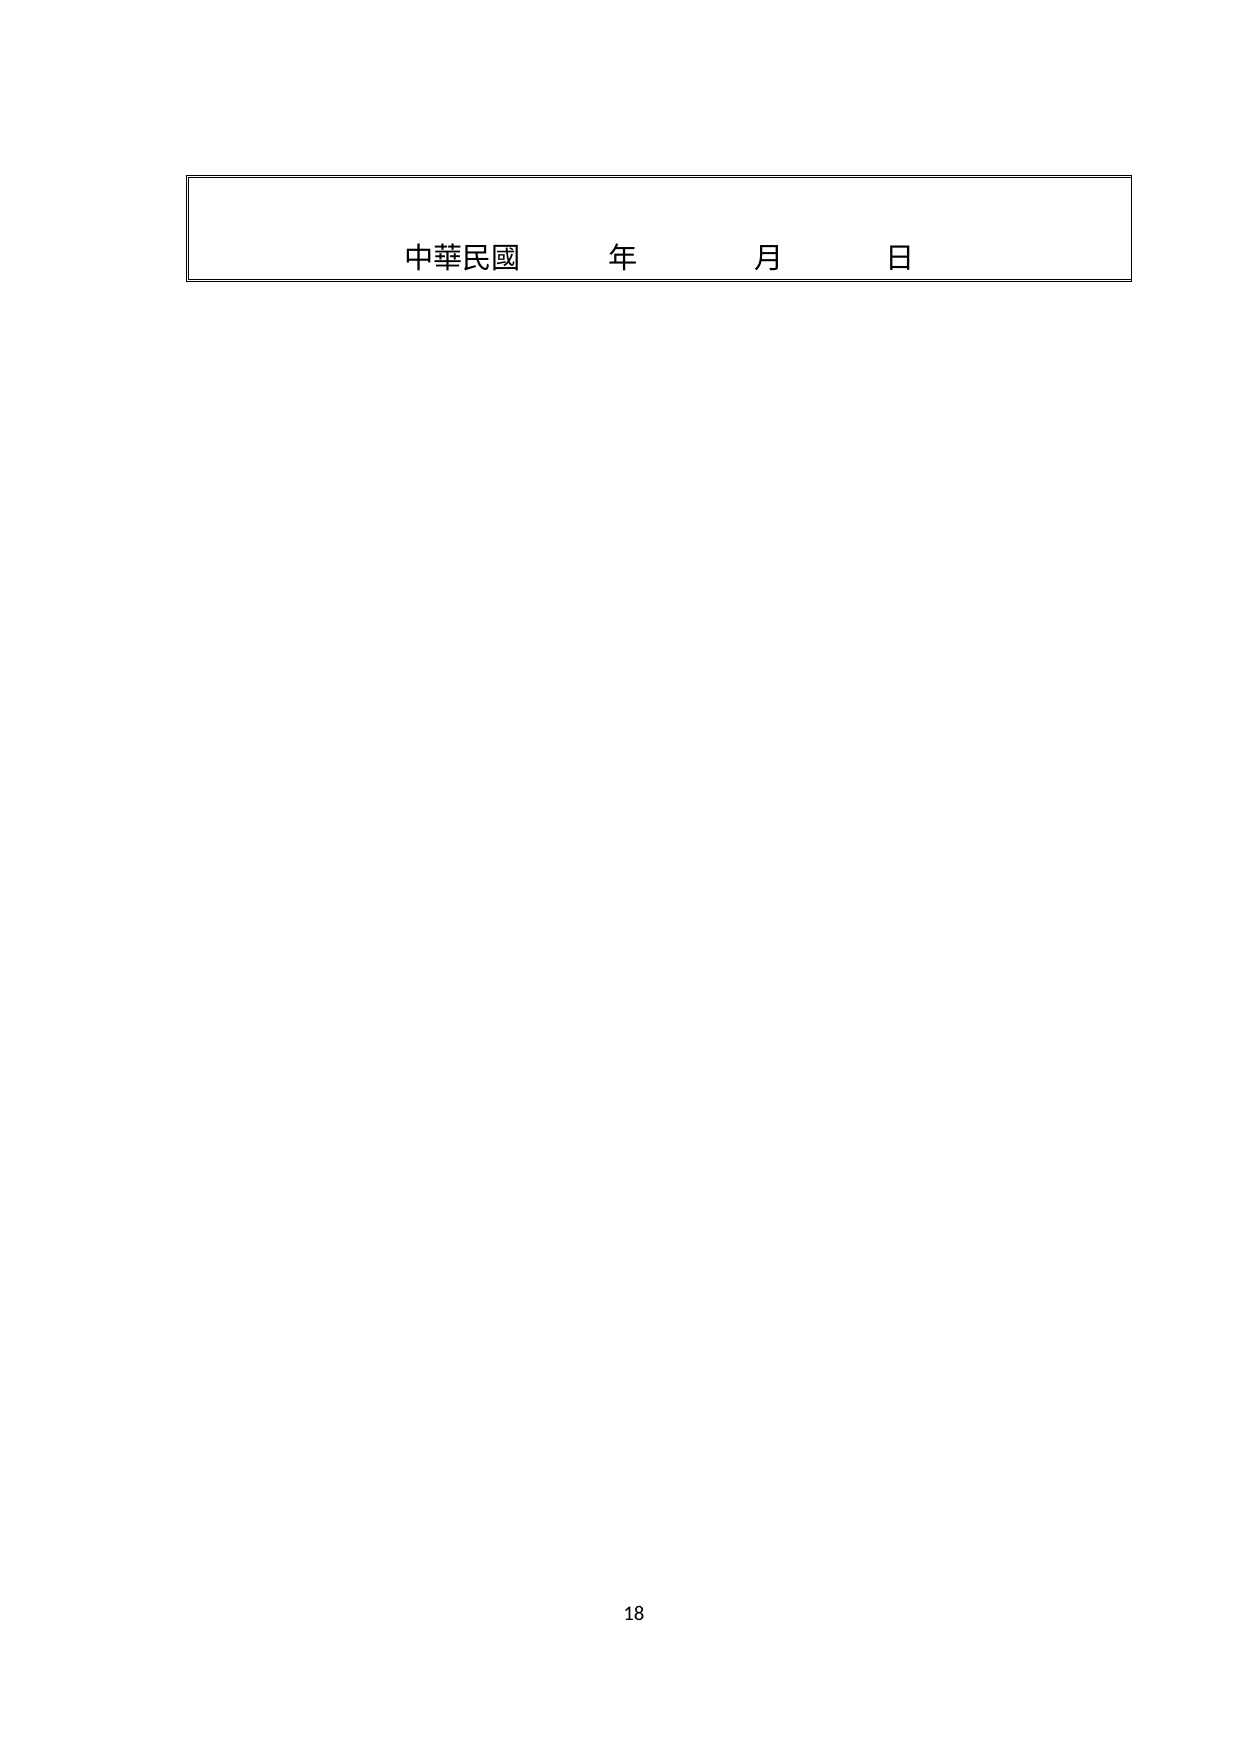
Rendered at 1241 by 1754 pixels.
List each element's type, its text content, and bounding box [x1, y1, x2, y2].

table_cell 本單位_____________（全稱）同意因下列理由及事蹟，推薦________________ (參選人/單位)參選文化部社區營造獎，並經查證受推薦參選人/單位所送資料屬實。 參選獎項類別： □社造貢獻獎 □社造創新獎 □青年行動獎 □社造行政獎 推薦理由： 中華民國 年 月 日 [189, 178, 1131, 279]
